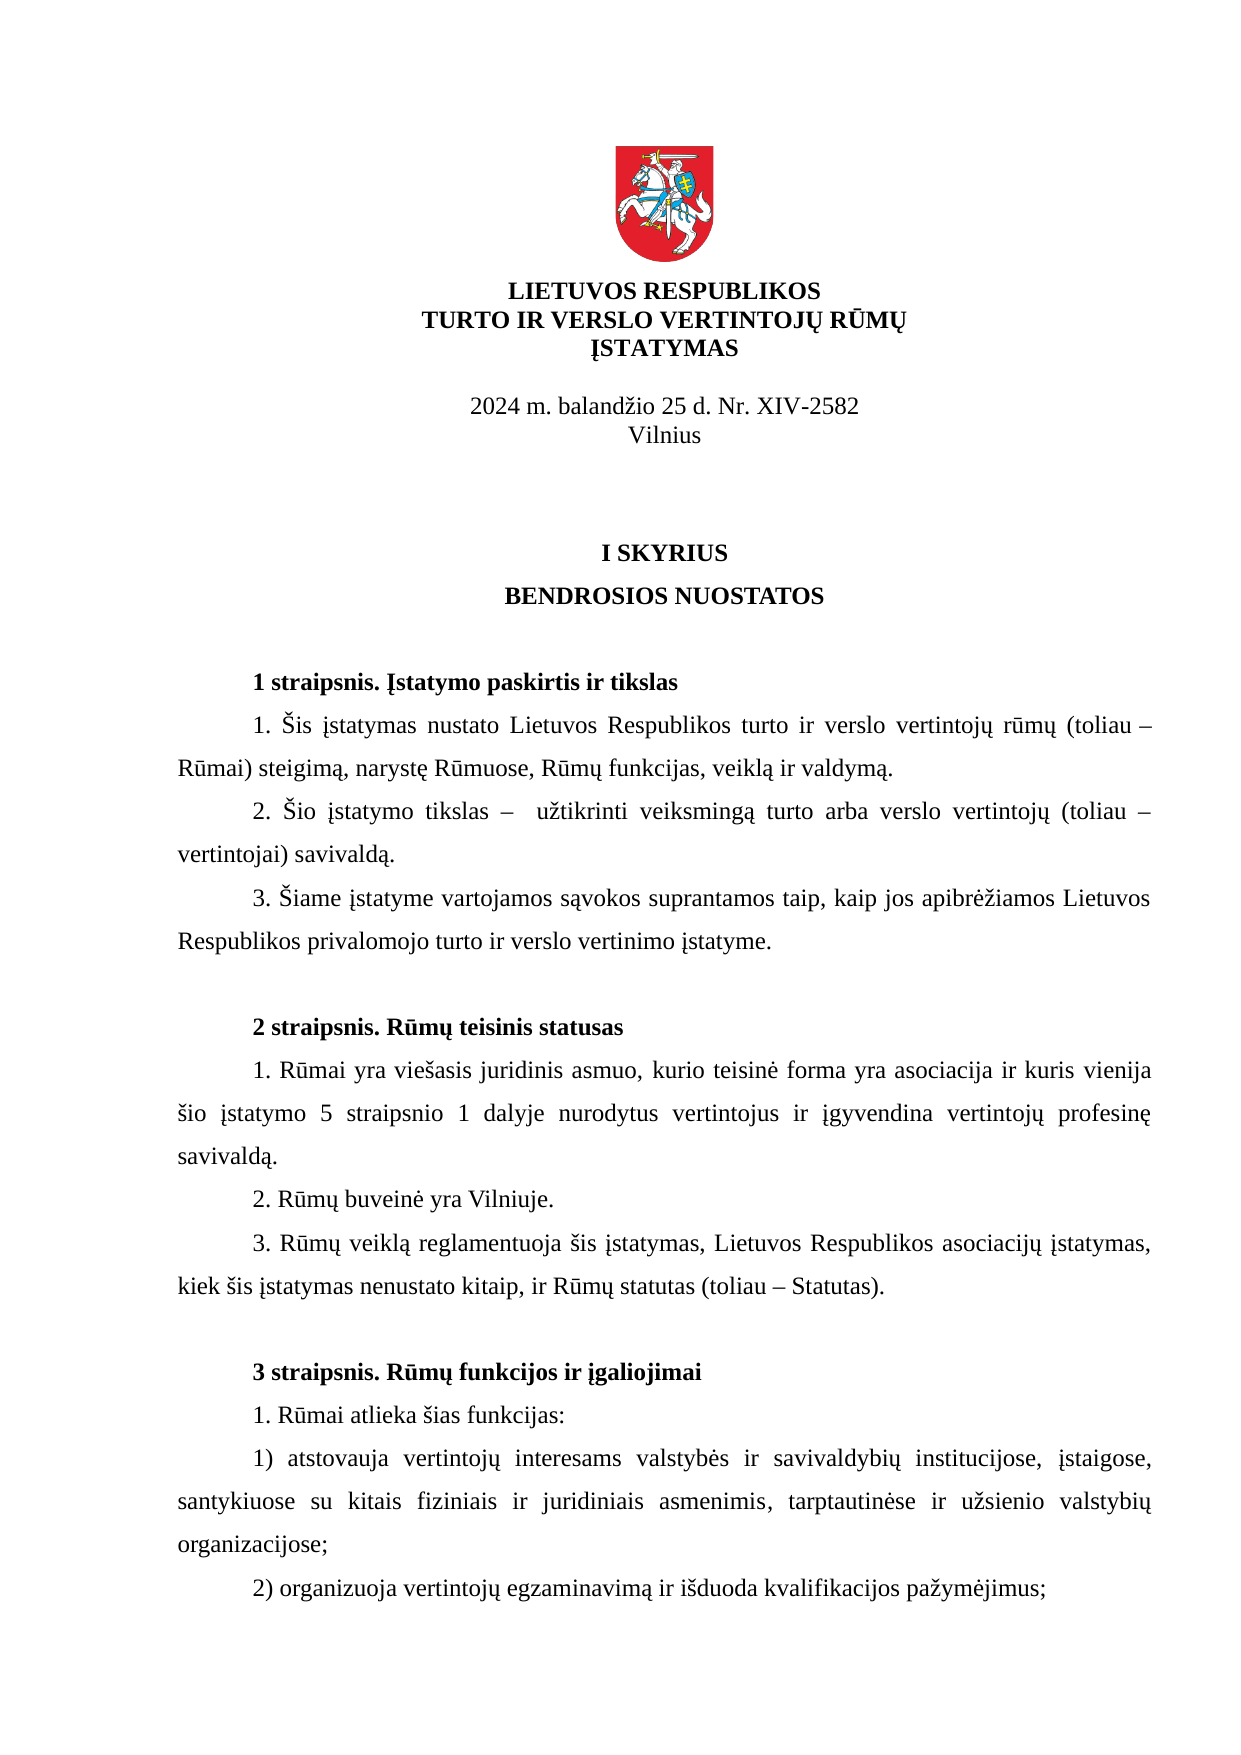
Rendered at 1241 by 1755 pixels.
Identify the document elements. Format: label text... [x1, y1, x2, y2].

text 2. Rūmų buveinė yra Vilniuje. [177, 1184, 1152, 1213]
text 1. Rūmai yra viešasis juridinis asmuo, kurio teisinė forma yra asociacija ir kuris vienija šio įstatymo 5 straipsnio 1 dalyje nurodytus vertintojus ir įgyvendina vertintojų profesinę savivaldą. [177, 1055, 1152, 1170]
text 2 straipsnis. Rūmų teisinis statusas [177, 1012, 1152, 1041]
text 1. Rūmai atlieka šias funkcijas: [177, 1400, 1152, 1429]
text 1) atstovauja vertintojų interesams valstybės ir savivaldybių institucijose, įstaigose, santykiuose su kitais fiziniais ir juridiniais asmenimis, tarptautinėse ir užsienio valstybių organizacijose; [177, 1443, 1152, 1558]
text 1. Šis įstatymas nustato Lietuvos Respublikos turto ir verslo vertintojų rūmų (toliau – Rūmai) steigimą, narystę Rūmuose, Rūmų funkcijas, veiklą ir valdymą. [177, 710, 1152, 782]
text 3. Rūmų veiklą reglamentuoja šis įstatymas, Lietuvos Respublikos asociacijų įstatymas, kiek šis įstatymas nenustato kitaip, ir Rūmų statutas (toliau – Statutas). [177, 1228, 1152, 1299]
text 3. Šiame įstatyme vartojamos sąvokos suprantamos taip, kaip jos apibrėžiamos Lietuvos Respublikos privalomojo turto ir verslo vertinimo įstatyme. [177, 883, 1152, 954]
text LIETUVOS RESPUBLIKOS [177, 276, 1152, 305]
text ĮSTATYMAS [177, 333, 1152, 362]
text BENDROSIOS NUOSTATOS [177, 581, 1152, 609]
text 3 straipsnis. Rūmų funkcijos ir įgaliojimai [177, 1357, 1152, 1386]
text I SKYRIUS [177, 538, 1152, 566]
text Vilnius [177, 420, 1152, 448]
text 2) organizuoja vertintojų egzaminavimą ir išduoda kvalifikacijos pažymėjimus; [177, 1573, 1152, 1601]
text 2. Šio įstatymo tikslas – užtikrinti veiksmingą turto arba verslo vertintojų (toliau – vertintojai) savivaldą. [177, 796, 1152, 868]
text TURTO IR VERSLO VERTINTOJŲ RŪMŲ [177, 305, 1152, 333]
text 2024 m. balandžio 25 d. Nr. XIV-2582 [177, 391, 1152, 420]
text 1 straipsnis. Įstatymo paskirtis ir tikslas [177, 667, 1152, 696]
